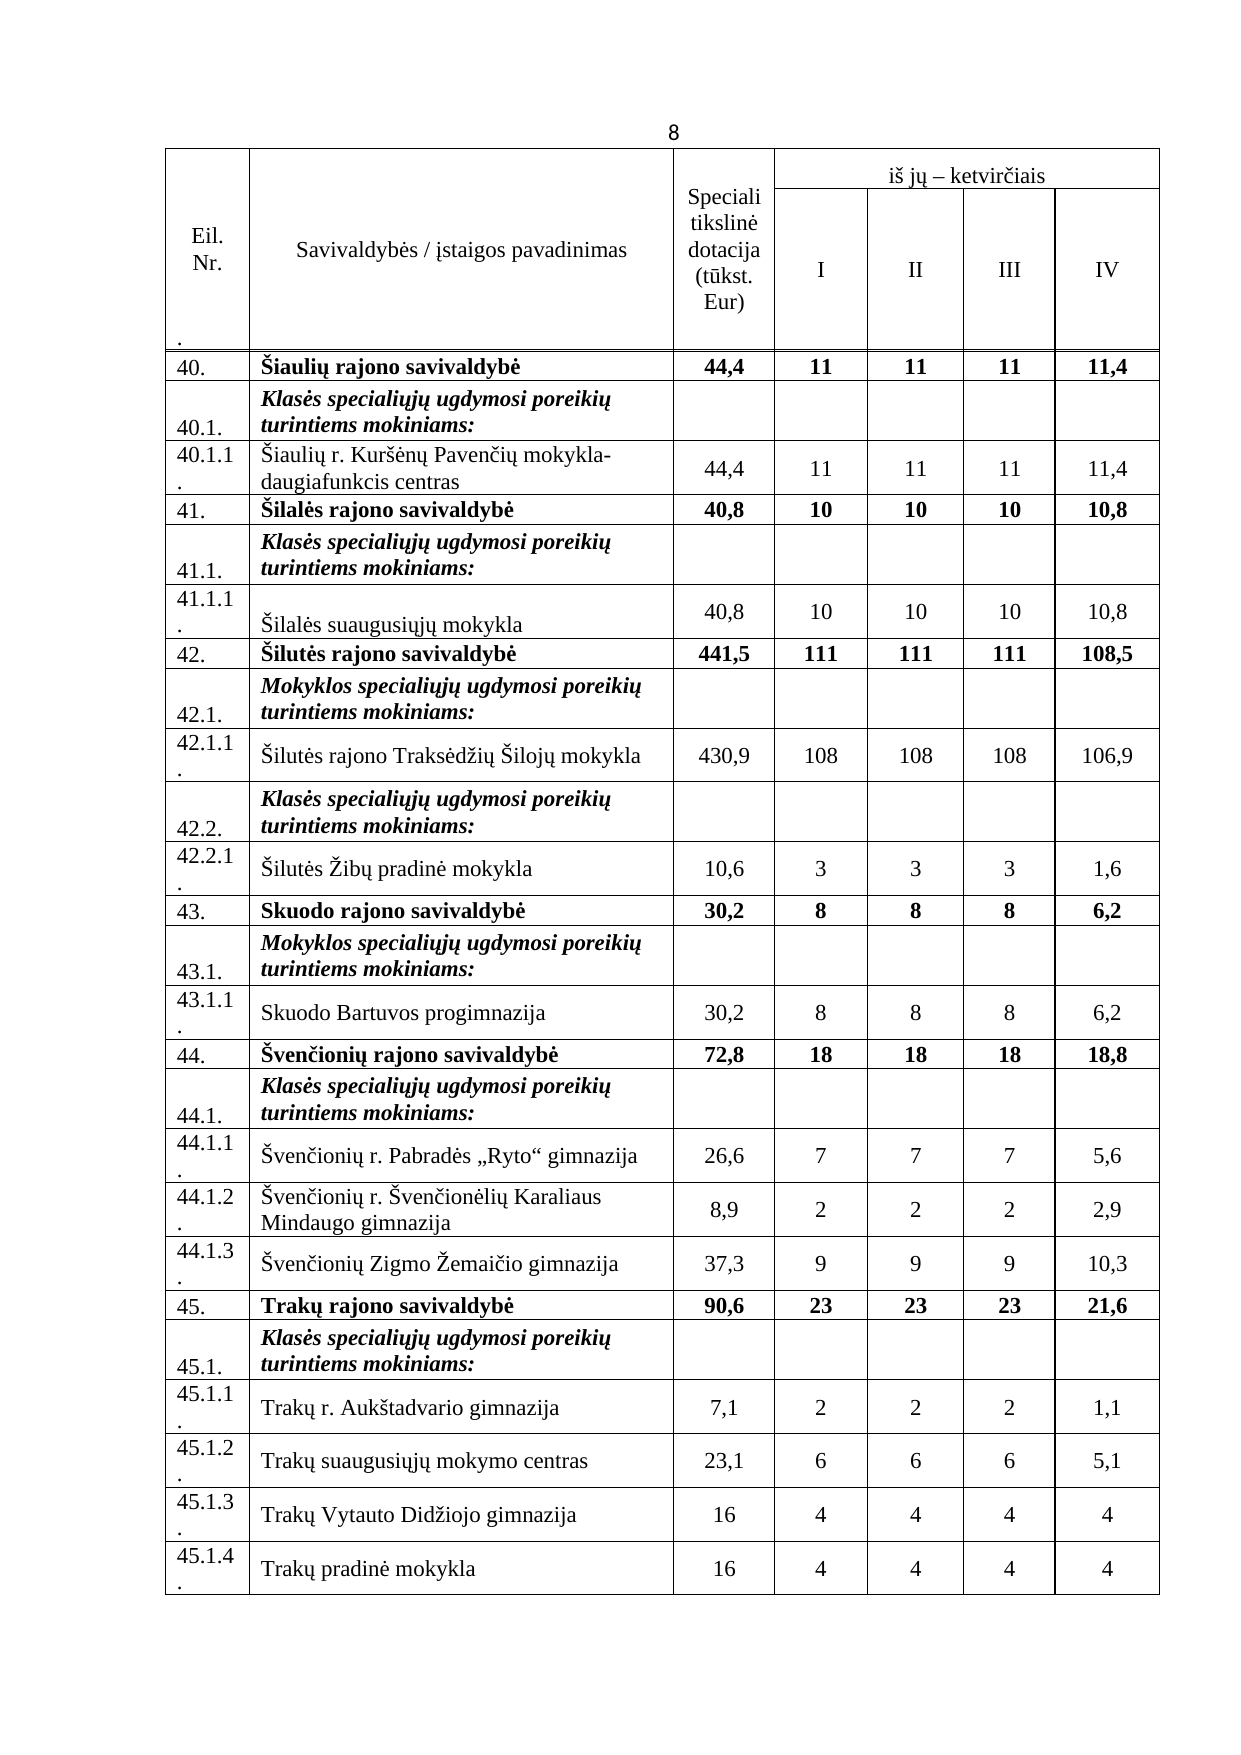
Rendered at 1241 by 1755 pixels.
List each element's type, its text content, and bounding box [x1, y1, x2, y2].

table_cell 40,8 [674, 495, 774, 524]
table_header Savivaldybės / įstaigos pavadinimas [250, 149, 673, 323]
table_cell . [166, 323, 249, 349]
table_cell 10 [964, 495, 1054, 524]
table_cell 8 [868, 986, 963, 1038]
table_cell 11 [868, 441, 963, 494]
table_cell [1160, 1379, 1184, 1433]
table_header Speciali tikslinė dotacija (tūkst. Eur) [674, 149, 774, 323]
table_cell 43.1.1. [166, 986, 249, 1038]
table_cell 111 [868, 639, 963, 667]
table_cell 40. [166, 352, 249, 380]
table_cell 11 [964, 352, 1054, 380]
table_cell [1160, 638, 1184, 667]
table_cell 111 [964, 639, 1054, 667]
table_cell 42.2.1. [166, 842, 249, 895]
table_cell Trakų rajono savivaldybė [250, 1291, 673, 1319]
table_cell [1160, 1433, 1184, 1487]
table_cell [775, 782, 867, 841]
table_cell 1,6 [1056, 842, 1159, 895]
table_cell [1160, 925, 1184, 985]
table_cell 11,4 [1056, 441, 1159, 494]
table_cell 45.1.2. [166, 1434, 249, 1487]
table_cell 44.1. [166, 1069, 249, 1128]
table_cell [1056, 669, 1159, 727]
table_cell Šilutės rajono savivaldybė [250, 639, 673, 667]
table_cell [964, 323, 1054, 349]
table_cell [1160, 1319, 1184, 1379]
table_cell [1160, 841, 1184, 895]
table_cell [674, 381, 774, 440]
table_cell 18 [775, 1040, 867, 1068]
table_cell 45. [166, 1291, 249, 1319]
table_cell 44.1.1. [166, 1129, 249, 1182]
table_cell 6,2 [1056, 896, 1159, 925]
table_cell 45.1.1. [166, 1380, 249, 1433]
table_cell [775, 1320, 867, 1379]
table_cell [964, 669, 1054, 727]
table_cell 10 [775, 585, 867, 638]
table_cell [775, 1069, 867, 1128]
table_cell 8,9 [674, 1183, 774, 1236]
table_cell Trakų suaugusiųjų mokymo centras [250, 1434, 673, 1487]
table_cell 6 [775, 1434, 867, 1487]
table_cell II [868, 189, 963, 323]
table_cell [674, 1069, 774, 1128]
table_cell [964, 926, 1054, 985]
table_cell 8 [775, 986, 867, 1038]
table_cell 108 [775, 729, 867, 781]
table_cell 40.1.1. [166, 441, 249, 494]
table_cell [964, 782, 1054, 841]
table_cell [1056, 1069, 1159, 1128]
table_cell Šiaulių r. Kuršėnų Pavenčių mokykla-daugiafunkcis centras [250, 441, 673, 494]
table_cell 7 [964, 1129, 1054, 1182]
table_cell 2 [868, 1183, 963, 1236]
table_cell 6 [868, 1434, 963, 1487]
table_header iš jų – ketvirčiais [775, 149, 1159, 188]
table_cell [1160, 1182, 1184, 1236]
table_cell 40.1. [166, 381, 249, 440]
table_cell Švenčionių rajono savivaldybė [250, 1040, 673, 1068]
table_cell [868, 1320, 963, 1379]
table_cell Švenčionių Zigmo Žemaičio gimnazija [250, 1237, 673, 1289]
table_cell [1160, 440, 1184, 494]
table_cell 30,2 [674, 986, 774, 1038]
table_cell [1056, 926, 1159, 985]
table_cell 23 [868, 1291, 963, 1319]
table_cell [1160, 1039, 1184, 1068]
table_cell [1160, 1068, 1184, 1128]
table_cell [1160, 1487, 1184, 1541]
table_cell 7 [868, 1129, 963, 1182]
table_cell 9 [775, 1237, 867, 1289]
table_cell 41.1. [166, 525, 249, 584]
table_cell 42.2. [166, 782, 249, 841]
table_cell [1056, 782, 1159, 841]
table_cell 2 [964, 1183, 1054, 1236]
table_cell 11 [868, 352, 963, 380]
table_header [1160, 148, 1184, 188]
table_cell 18,8 [1056, 1040, 1159, 1068]
table_cell 8 [775, 896, 867, 925]
table_cell 4 [1056, 1542, 1159, 1594]
table_cell 4 [868, 1542, 963, 1594]
table_cell [964, 1320, 1054, 1379]
table_cell 90,6 [674, 1291, 774, 1319]
table_cell Trakų r. Aukštadvario gimnazija [250, 1380, 673, 1433]
table_cell [1160, 494, 1184, 524]
table_cell 10 [868, 585, 963, 638]
table_cell [868, 782, 963, 841]
table_cell [1160, 1541, 1184, 1594]
table_cell [1160, 985, 1184, 1038]
table_cell 4 [964, 1488, 1054, 1541]
table_cell 2 [868, 1380, 963, 1433]
table_cell 6 [964, 1434, 1054, 1487]
table_cell 45.1.3. [166, 1488, 249, 1541]
table_cell 43. [166, 896, 249, 925]
table_cell 11,4 [1056, 352, 1159, 380]
table_cell 11 [775, 441, 867, 494]
table_cell [868, 926, 963, 985]
table_cell [1160, 781, 1184, 841]
table_cell 44. [166, 1040, 249, 1068]
table_cell Mokyklos specialiųjų ugdymosi poreikių turintiems mokiniams: [250, 669, 673, 727]
table_cell [775, 381, 867, 440]
table_cell 40,8 [674, 585, 774, 638]
table_cell [775, 669, 867, 727]
table_cell IV [1056, 189, 1159, 323]
table_cell 45.1.4. [166, 1542, 249, 1594]
table_cell 23 [775, 1291, 867, 1319]
table_cell 8 [868, 896, 963, 925]
table_cell [674, 926, 774, 985]
table_cell 44,4 [674, 352, 774, 380]
table_cell [1056, 525, 1159, 584]
table_cell [868, 669, 963, 727]
table_cell 5,6 [1056, 1129, 1159, 1182]
table_cell [1160, 380, 1184, 440]
table_cell 4 [775, 1542, 867, 1594]
table_cell 4 [964, 1542, 1054, 1594]
table_cell 41.1.1. [166, 585, 249, 638]
table_cell [868, 323, 963, 349]
table_cell Šilalės rajono savivaldybė [250, 495, 673, 524]
table_cell 108 [868, 729, 963, 781]
table_cell 72,8 [674, 1040, 774, 1068]
table_cell Klasės specialiųjų ugdymosi poreikių turintiems mokiniams: [250, 1069, 673, 1128]
table_cell Skuodo Bartuvos progimnazija [250, 986, 673, 1038]
table_cell III [964, 189, 1054, 323]
table_cell [1160, 895, 1184, 925]
table_cell Šilalės suaugusiųjų mokykla [250, 585, 673, 638]
table_cell Mokyklos specialiųjų ugdymosi poreikių turintiems mokiniams: [250, 926, 673, 985]
table_cell Klasės specialiųjų ugdymosi poreikių turintiems mokiniams: [250, 1320, 673, 1379]
table_cell 18 [964, 1040, 1054, 1068]
table_cell [964, 525, 1054, 584]
table_cell Skuodo rajono savivaldybė [250, 896, 673, 925]
table_cell [1160, 351, 1184, 380]
table_cell Klasės specialiųjų ugdymosi poreikių turintiems mokiniams: [250, 525, 673, 584]
table_cell 23,1 [674, 1434, 774, 1487]
table_cell 1,1 [1056, 1380, 1159, 1433]
table_cell 16 [674, 1488, 774, 1541]
table_cell 10 [775, 495, 867, 524]
table_cell 111 [775, 639, 867, 667]
table_cell 42.1.1. [166, 729, 249, 781]
table_cell Trakų pradinė mokykla [250, 1542, 673, 1594]
table_cell 108,5 [1056, 639, 1159, 667]
table_cell Švenčionių r. Pabradės „Ryto“ gimnazija [250, 1129, 673, 1182]
table_cell 10,6 [674, 842, 774, 895]
table_cell 4 [868, 1488, 963, 1541]
table_cell 23 [964, 1291, 1054, 1319]
table_cell Šilutės Žibų pradinė mokykla [250, 842, 673, 895]
table_cell 10 [868, 495, 963, 524]
table_cell 42. [166, 639, 249, 667]
table_cell 16 [674, 1542, 774, 1594]
table_cell [1056, 1320, 1159, 1379]
table_cell [1056, 381, 1159, 440]
table_cell [1160, 1236, 1184, 1289]
table_cell [868, 381, 963, 440]
table_cell Švenčionių r. Švenčionėlių Karaliaus Mindaugo gimnazija [250, 1183, 673, 1236]
table_cell 4 [1056, 1488, 1159, 1541]
table_cell [250, 323, 673, 349]
table_cell 106,9 [1056, 729, 1159, 781]
table_cell 441,5 [674, 639, 774, 667]
table_cell 43.1. [166, 926, 249, 985]
table_cell [1160, 728, 1184, 781]
table_cell [1160, 668, 1184, 727]
table_cell 11 [964, 441, 1054, 494]
table_cell [964, 1069, 1054, 1128]
table_cell [775, 323, 867, 349]
table_cell [674, 323, 774, 349]
table_cell 21,6 [1056, 1291, 1159, 1319]
table_cell 4 [775, 1488, 867, 1541]
table_cell 8 [964, 986, 1054, 1038]
table_header Eil. Nr. [166, 149, 249, 323]
table_cell 6,2 [1056, 986, 1159, 1038]
table_cell Šiaulių rajono savivaldybė [250, 352, 673, 380]
table_cell [775, 525, 867, 584]
table_cell 30,2 [674, 896, 774, 925]
table_cell [1160, 1290, 1184, 1319]
table_cell Klasės specialiųjų ugdymosi poreikių turintiems mokiniams: [250, 782, 673, 841]
table_cell 2 [775, 1380, 867, 1433]
table_cell 5,1 [1056, 1434, 1159, 1487]
table_cell 44,4 [674, 441, 774, 494]
table_cell [868, 525, 963, 584]
table_cell 2,9 [1056, 1183, 1159, 1236]
table_cell [1160, 584, 1184, 638]
table_cell [868, 1069, 963, 1128]
table_cell 41. [166, 495, 249, 524]
table_cell 10,3 [1056, 1237, 1159, 1289]
table_cell [1056, 323, 1159, 349]
table_cell [1160, 323, 1184, 351]
table_cell 8 [964, 896, 1054, 925]
table_cell 44.1.2. [166, 1183, 249, 1236]
table_cell 18 [868, 1040, 963, 1068]
table_cell 7,1 [674, 1380, 774, 1433]
table_cell 3 [868, 842, 963, 895]
table_cell [1160, 524, 1184, 584]
table_cell Šilutės rajono Traksėdžių Šilojų mokykla [250, 729, 673, 781]
table_cell 37,3 [674, 1237, 774, 1289]
table_cell I [775, 189, 867, 323]
table_cell 45.1. [166, 1320, 249, 1379]
table_cell [964, 381, 1054, 440]
table_cell 2 [775, 1183, 867, 1236]
table_cell 3 [775, 842, 867, 895]
table_cell [674, 1320, 774, 1379]
table_cell 9 [868, 1237, 963, 1289]
table_cell 26,6 [674, 1129, 774, 1182]
table_cell 44.1.3. [166, 1237, 249, 1289]
table_cell 9 [964, 1237, 1054, 1289]
table_cell Klasės specialiųjų ugdymosi poreikių turintiems mokiniams: [250, 381, 673, 440]
table_cell 108 [964, 729, 1054, 781]
table_cell 42.1. [166, 669, 249, 727]
table_cell 3 [964, 842, 1054, 895]
table_cell 10 [964, 585, 1054, 638]
table_cell 7 [775, 1129, 867, 1182]
table_cell [1160, 1128, 1184, 1182]
table_cell [1160, 188, 1184, 323]
table_cell Trakų Vytauto Didžiojo gimnazija [250, 1488, 673, 1541]
table_cell 430,9 [674, 729, 774, 781]
table_cell [674, 525, 774, 584]
table_cell 10,8 [1056, 585, 1159, 638]
table_cell 11 [775, 352, 867, 380]
table_cell 2 [964, 1380, 1054, 1433]
table_cell 10,8 [1056, 495, 1159, 524]
table_cell [674, 669, 774, 727]
table_cell [674, 782, 774, 841]
table_cell [775, 926, 867, 985]
